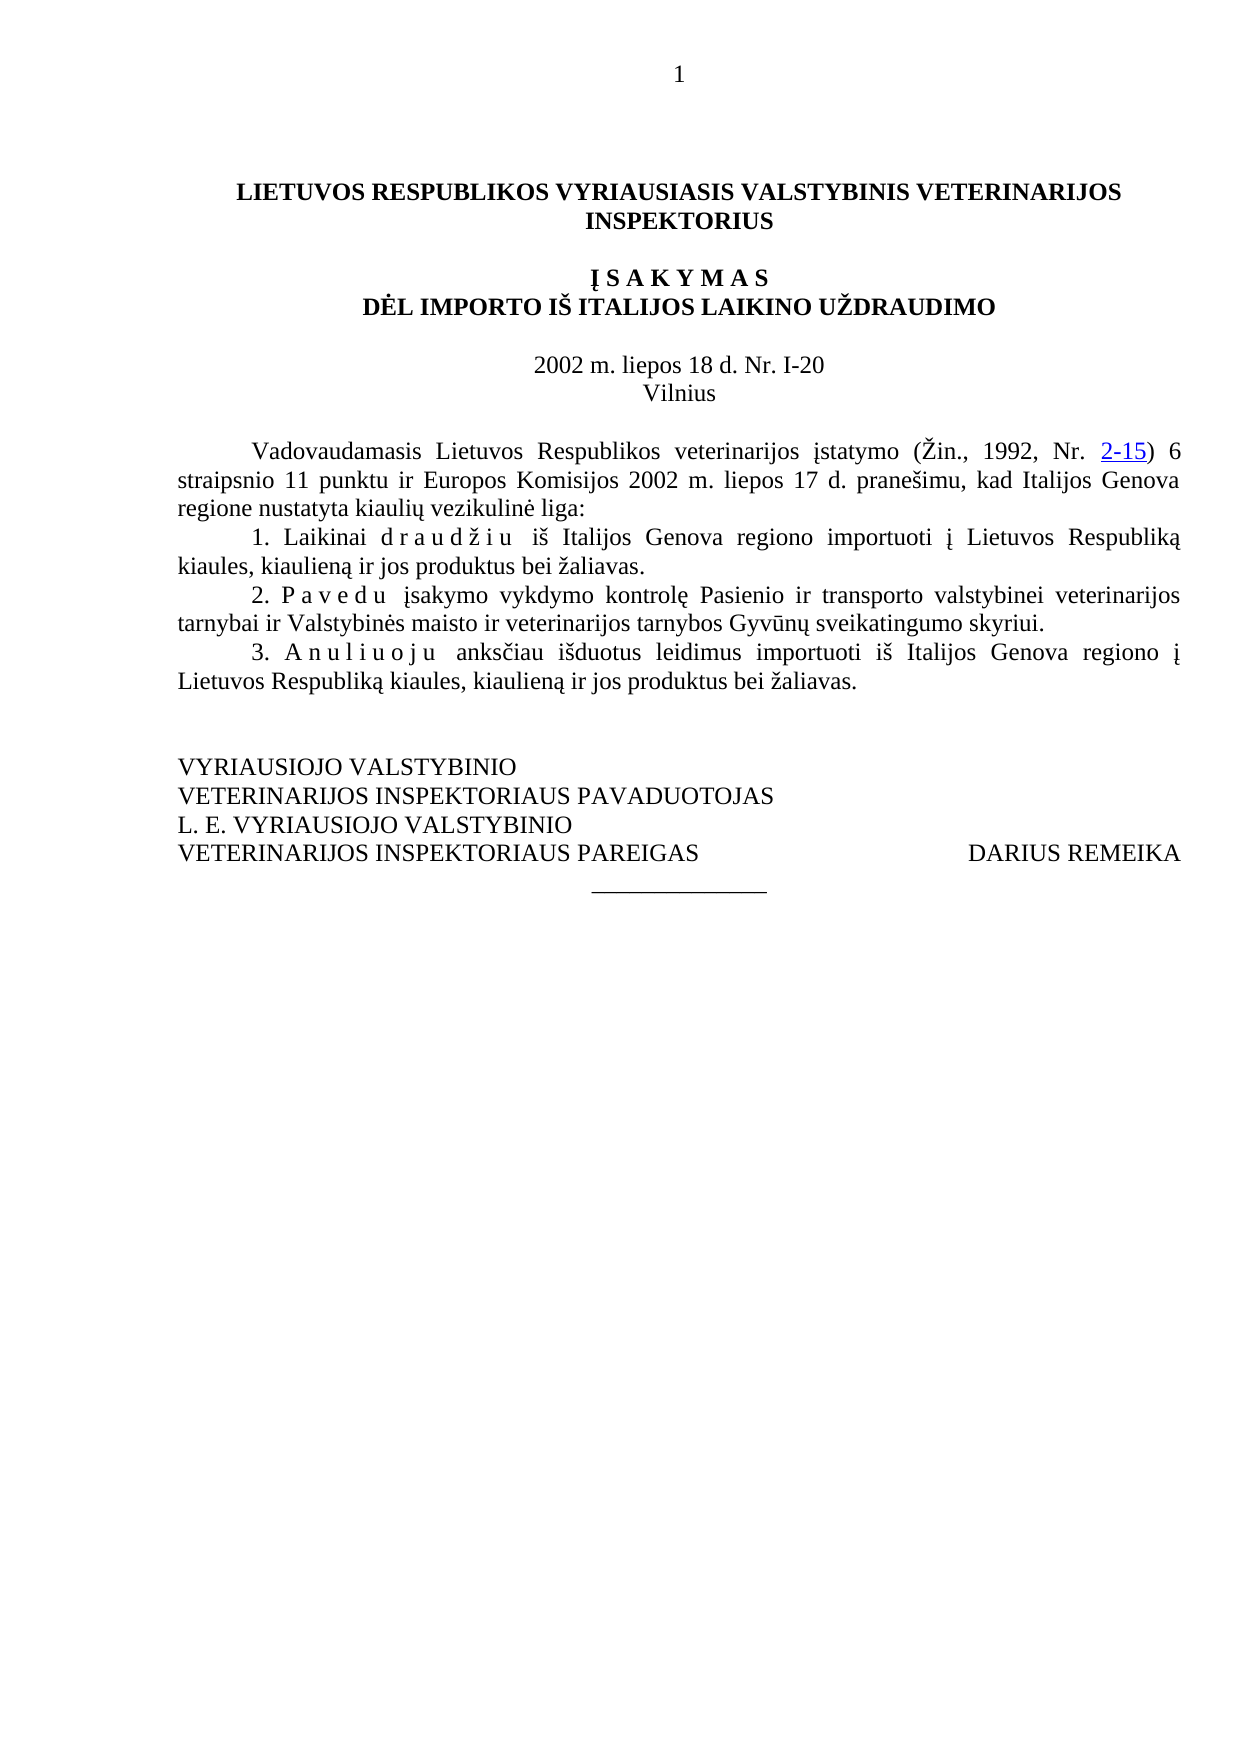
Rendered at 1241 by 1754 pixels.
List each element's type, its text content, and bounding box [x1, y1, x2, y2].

text 3. Anuliuoju anksčiau išduotus leidimus importuoti iš Italijos Genova regiono į Lietuvos Respubliką kiaules, kiaulieną ir jos produktus bei žaliavas. [177, 637, 1181, 695]
text 2. Pavedu įsakymo vykdymo kontrolę Pasienio ir transporto valstybinei veterinarijos tarnybai ir Valstybinės maisto ir veterinarijos tarnybos Gyvūnų sveikatingumo skyriui. [177, 580, 1181, 637]
text VETERINARIJOS INSPEKTORIAUS PAREIGAS DARIUS REMEIKA [177, 838, 1181, 867]
text ______________ [177, 867, 1181, 896]
text VETERINARIJOS INSPEKTORIAUS PAVADUOTOJAS [177, 781, 1181, 810]
text 2002 m. liepos 18 d. Nr. I-20 [177, 350, 1181, 378]
text 1. Laikinai draudžiu iš Italijos Genova regiono importuoti į Lietuvos Respubliką kiaules, kiaulieną ir jos produktus bei žaliavas. [177, 522, 1181, 580]
text LIETUVOS RESPUBLIKOS VYRIAUSIASIS VALSTYBINIS VETERINARIJOS INSPEKTORIUS [177, 177, 1181, 235]
text Vadovaudamasis Lietuvos Respublikos veterinarijos įstatymo (Žin., 1992, Nr. 2-15) 6 straipsnio 11 punktu ir Europos Komisijos 2002 m. liepos 17 d. pranešimu, kad Italijos Genova regione nustatyta kiaulių vezikulinė liga: [177, 436, 1181, 522]
text Vilnius [177, 378, 1181, 407]
text DĖL IMPORTO IŠ ITALIJOS LAIKINO UŽDRAUDIMO [177, 292, 1181, 321]
text VYRIAUSIOJO VALSTYBINIO [177, 752, 1181, 781]
text L. E. VYRIAUSIOJO VALSTYBINIO [177, 810, 1181, 838]
text Į S A K Y M A S [177, 263, 1181, 292]
